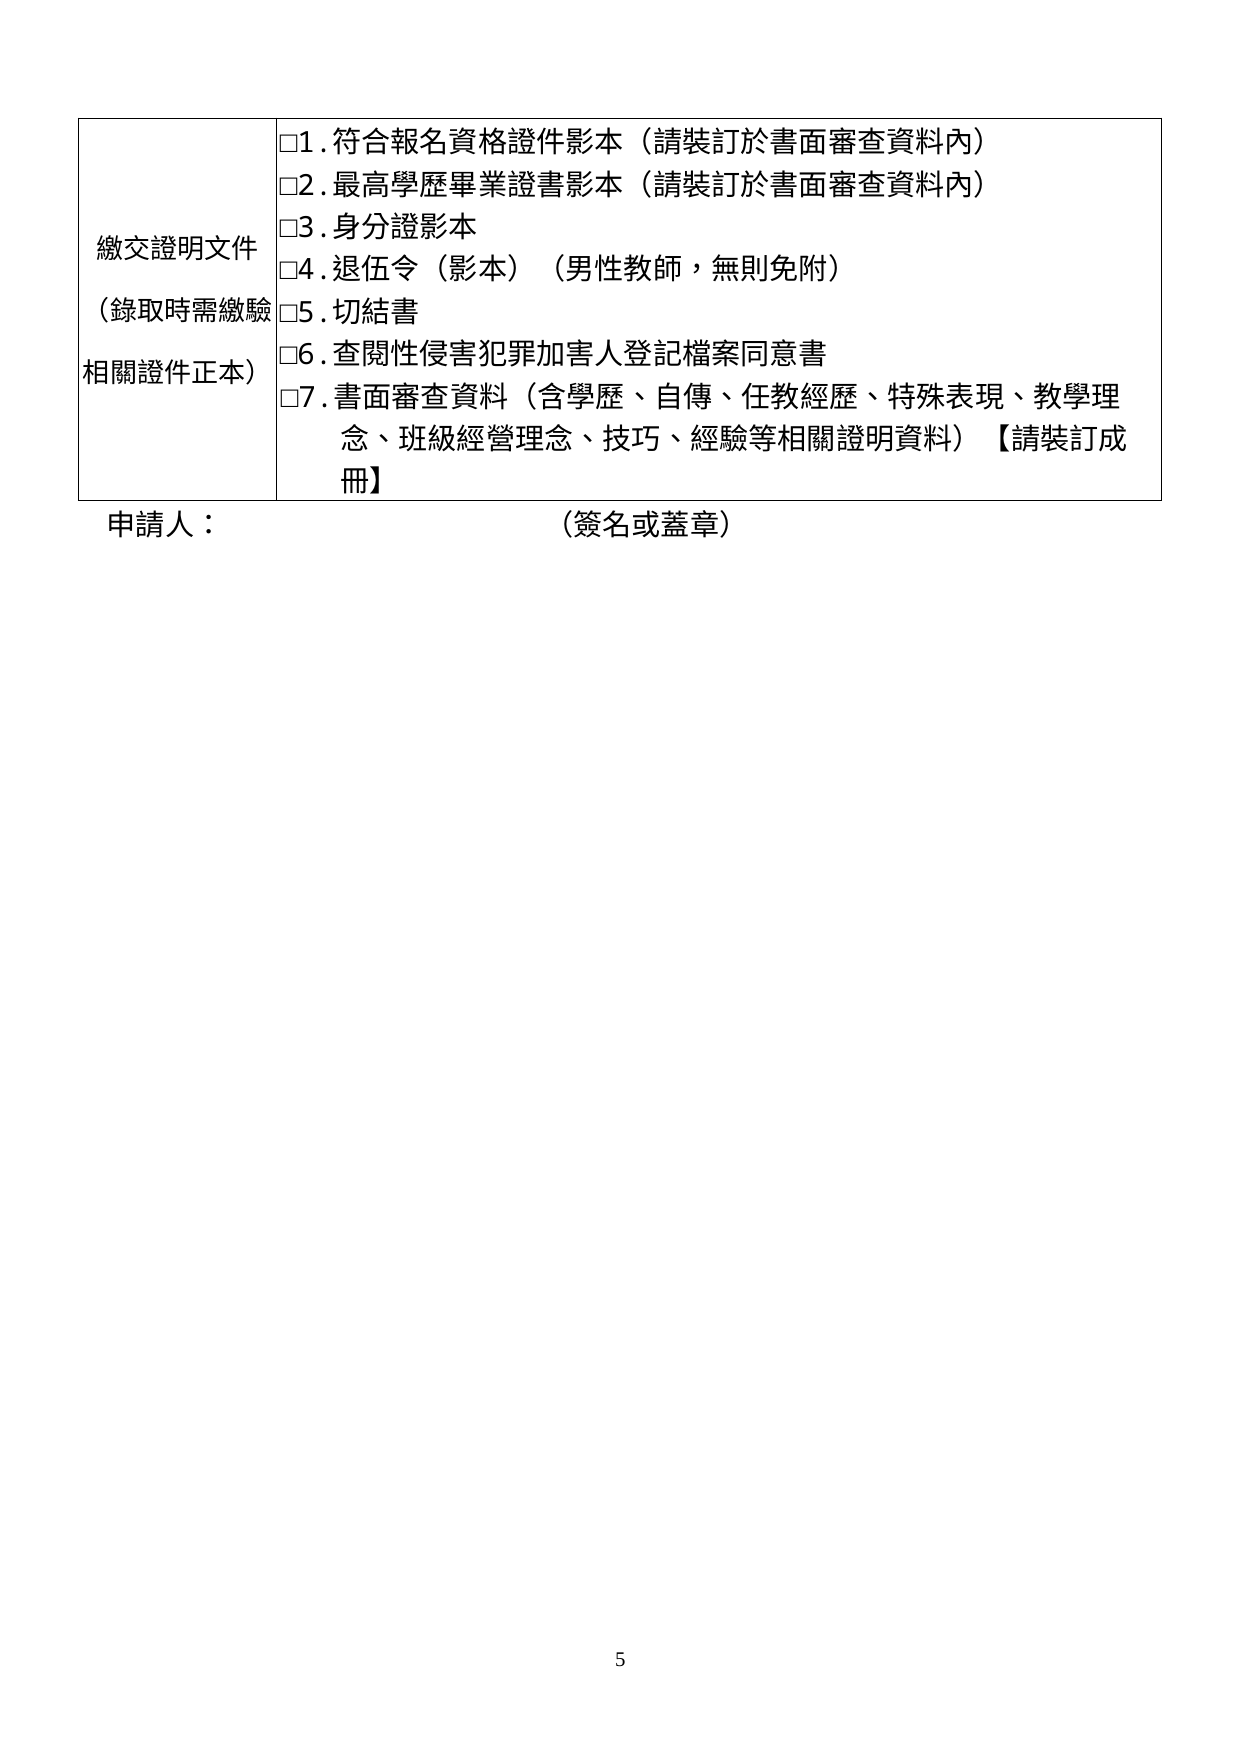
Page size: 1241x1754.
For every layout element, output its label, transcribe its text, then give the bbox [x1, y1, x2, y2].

table_cell 繳交證明文件 （錄取時需繳驗相關證件正本） [79, 119, 276, 500]
table_cell □1.符合報名資格證件影本（請裝訂於書面審查資料內） □2.最高學歷畢業證書影本（請裝訂於書面審查資料內） □3.身分證影本 □4.退伍令（影本）（男性教師，無則免附） □5.切結書 □6.查閱性侵害犯罪加害人登記檔案同意書 □7.書面審查資料（含學歷、自傳、任教經歷、特殊表現、教學理 念、班級經營理念、技巧、經驗等相關證明資料）【請裝訂成冊】 [277, 119, 1161, 500]
text 申請人： （簽名或蓋章） [89, 501, 1152, 543]
